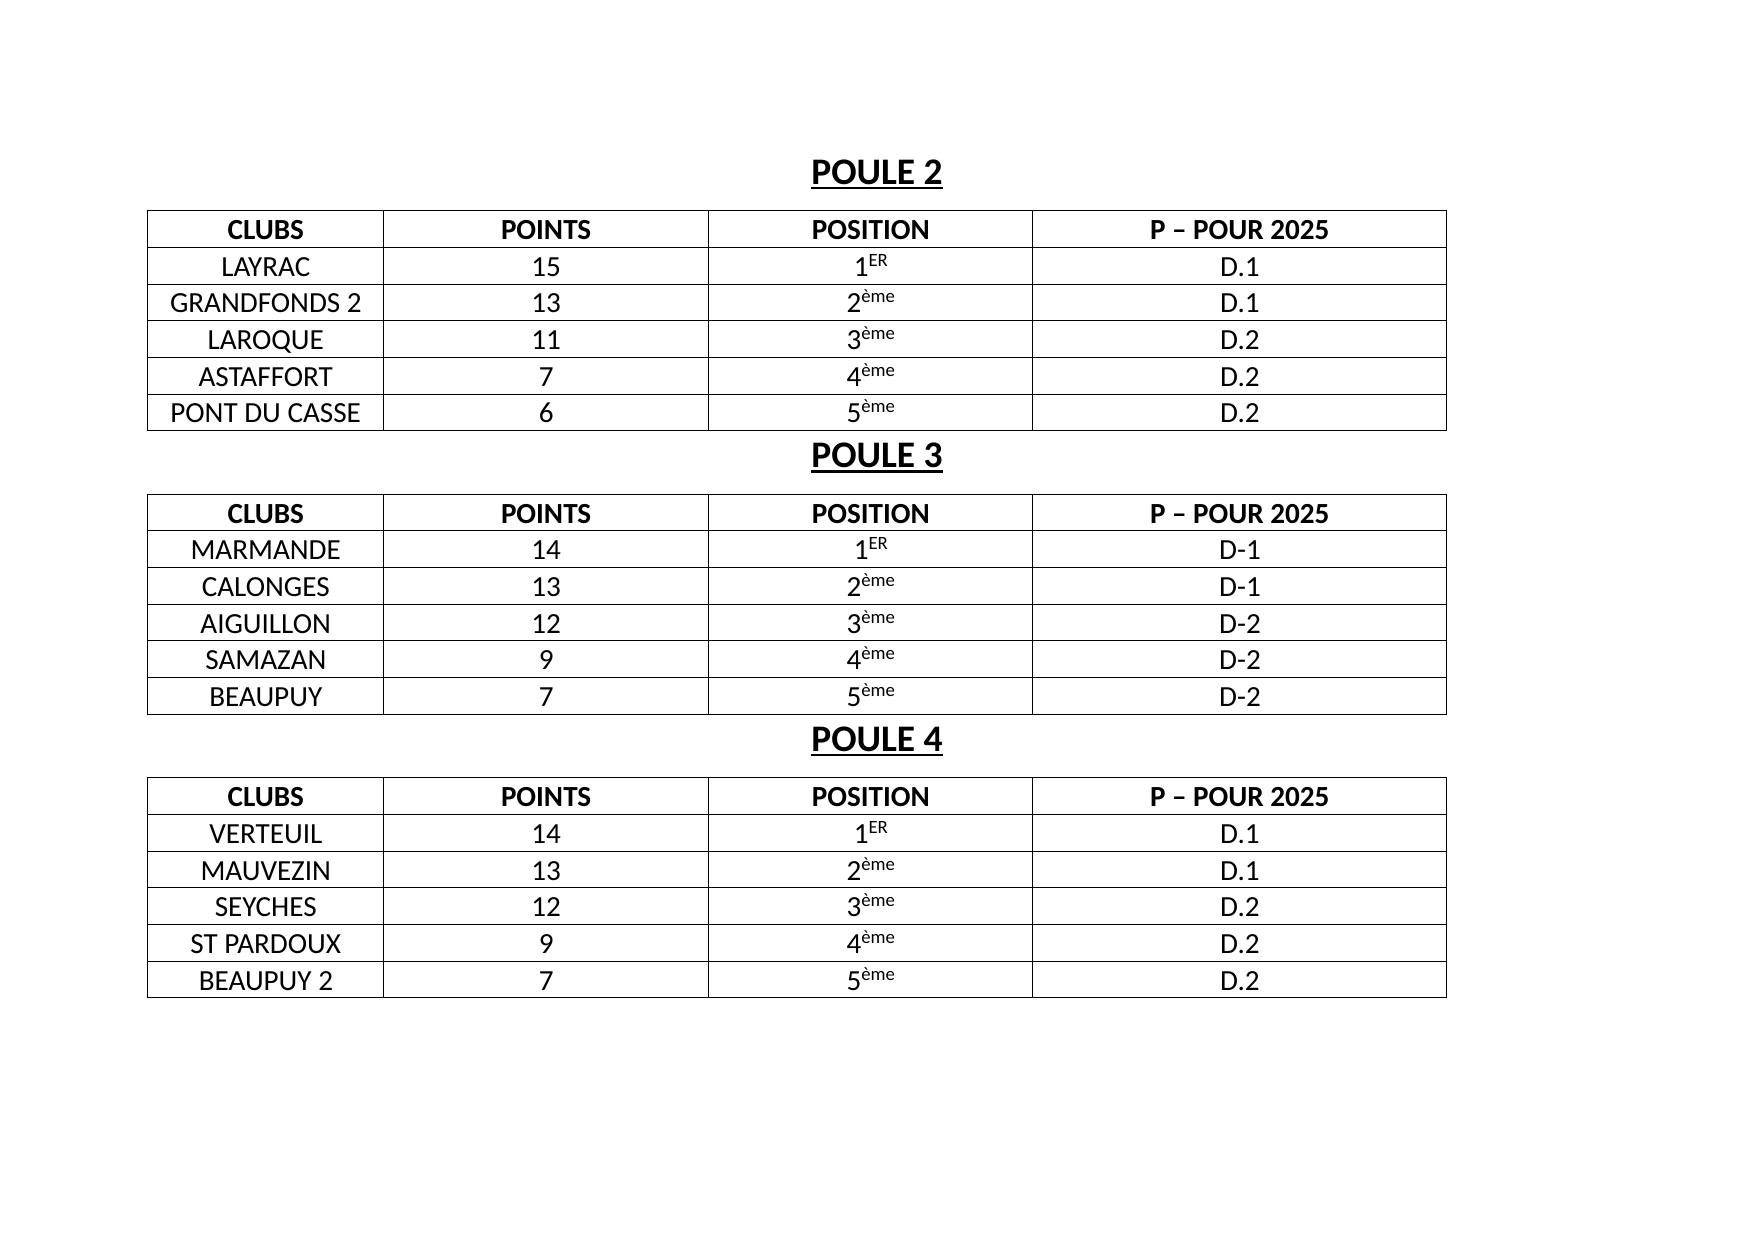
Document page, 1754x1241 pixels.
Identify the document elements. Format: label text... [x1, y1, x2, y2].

table_cell 9 [384, 925, 708, 961]
table_cell LAROQUE [148, 321, 383, 357]
table_cell D-1 [1033, 531, 1446, 567]
table_cell D.1 [1033, 285, 1446, 320]
table_cell 1ER [709, 531, 1032, 567]
table_cell D-2 [1033, 678, 1446, 714]
table_cell SEYCHES [148, 888, 383, 924]
text POULE 2 [148, 148, 1606, 193]
table_cell 13 [384, 285, 708, 320]
table_cell D-2 [1033, 605, 1446, 640]
table_cell 13 [384, 852, 708, 887]
table_cell 5ème [709, 962, 1032, 997]
table_cell 3ème [709, 605, 1032, 640]
table_cell 3ème [709, 321, 1032, 357]
table_header POINTS [384, 495, 708, 530]
table_cell D.1 [1033, 852, 1446, 887]
text POULE 3 [148, 431, 1606, 477]
table_cell GRANDFONDS 2 [148, 285, 383, 320]
table_cell 4ème [709, 641, 1032, 677]
table_cell D-1 [1033, 568, 1446, 604]
table_cell 14 [384, 531, 708, 567]
table_cell AIGUILLON [148, 605, 383, 640]
table_header P – POUR 2025 [1033, 778, 1446, 814]
table_cell PONT DU CASSE [148, 395, 383, 430]
table_cell ST PARDOUX [148, 925, 383, 961]
table_cell 4ème [709, 358, 1032, 393]
table_cell 2ème [709, 852, 1032, 887]
table_cell LAYRAC [148, 248, 383, 283]
table_header POSITION [709, 778, 1032, 814]
table_header CLUBS [148, 495, 383, 530]
table_cell MAUVEZIN [148, 852, 383, 887]
table_cell 11 [384, 321, 708, 357]
table_cell D-2 [1033, 641, 1446, 677]
table_cell 4ème [709, 925, 1032, 961]
table_header P – POUR 2025 [1033, 495, 1446, 530]
table_cell 2ème [709, 285, 1032, 320]
table_cell VERTEUIL [148, 815, 383, 851]
table_cell MARMANDE [148, 531, 383, 567]
table_cell 15 [384, 248, 708, 283]
table_header CLUBS [148, 778, 383, 814]
table_cell 13 [384, 568, 708, 604]
table_header P – POUR 2025 [1033, 211, 1446, 247]
table_cell 7 [384, 962, 708, 997]
table_cell 1ER [709, 248, 1032, 283]
table_cell 3ème [709, 888, 1032, 924]
table_cell D.2 [1033, 962, 1446, 997]
table_cell BEAUPUY 2 [148, 962, 383, 997]
table_cell 12 [384, 888, 708, 924]
table_cell 6 [384, 395, 708, 430]
table_cell 5ème [709, 678, 1032, 714]
table_cell D.2 [1033, 321, 1446, 357]
table_cell 7 [384, 358, 708, 393]
table_header POINTS [384, 211, 708, 247]
table_cell ASTAFFORT [148, 358, 383, 393]
table_cell BEAUPUY [148, 678, 383, 714]
table_cell 9 [384, 641, 708, 677]
table_cell SAMAZAN [148, 641, 383, 677]
table_cell D.2 [1033, 888, 1446, 924]
table_cell 7 [384, 678, 708, 714]
table_header POSITION [709, 495, 1032, 530]
table_cell D.2 [1033, 358, 1446, 393]
table_header POSITION [709, 211, 1032, 247]
table_cell 14 [384, 815, 708, 851]
table_cell 1ER [709, 815, 1032, 851]
table_cell 5ème [709, 395, 1032, 430]
table_cell D.1 [1033, 248, 1446, 283]
table_cell D.2 [1033, 395, 1446, 430]
table_cell D.2 [1033, 925, 1446, 961]
table_header POINTS [384, 778, 708, 814]
text POULE 4 [148, 715, 1606, 761]
table_cell 12 [384, 605, 708, 640]
table_cell D.1 [1033, 815, 1446, 851]
table_cell CALONGES [148, 568, 383, 604]
table_header CLUBS [148, 211, 383, 247]
table_cell 2ème [709, 568, 1032, 604]
